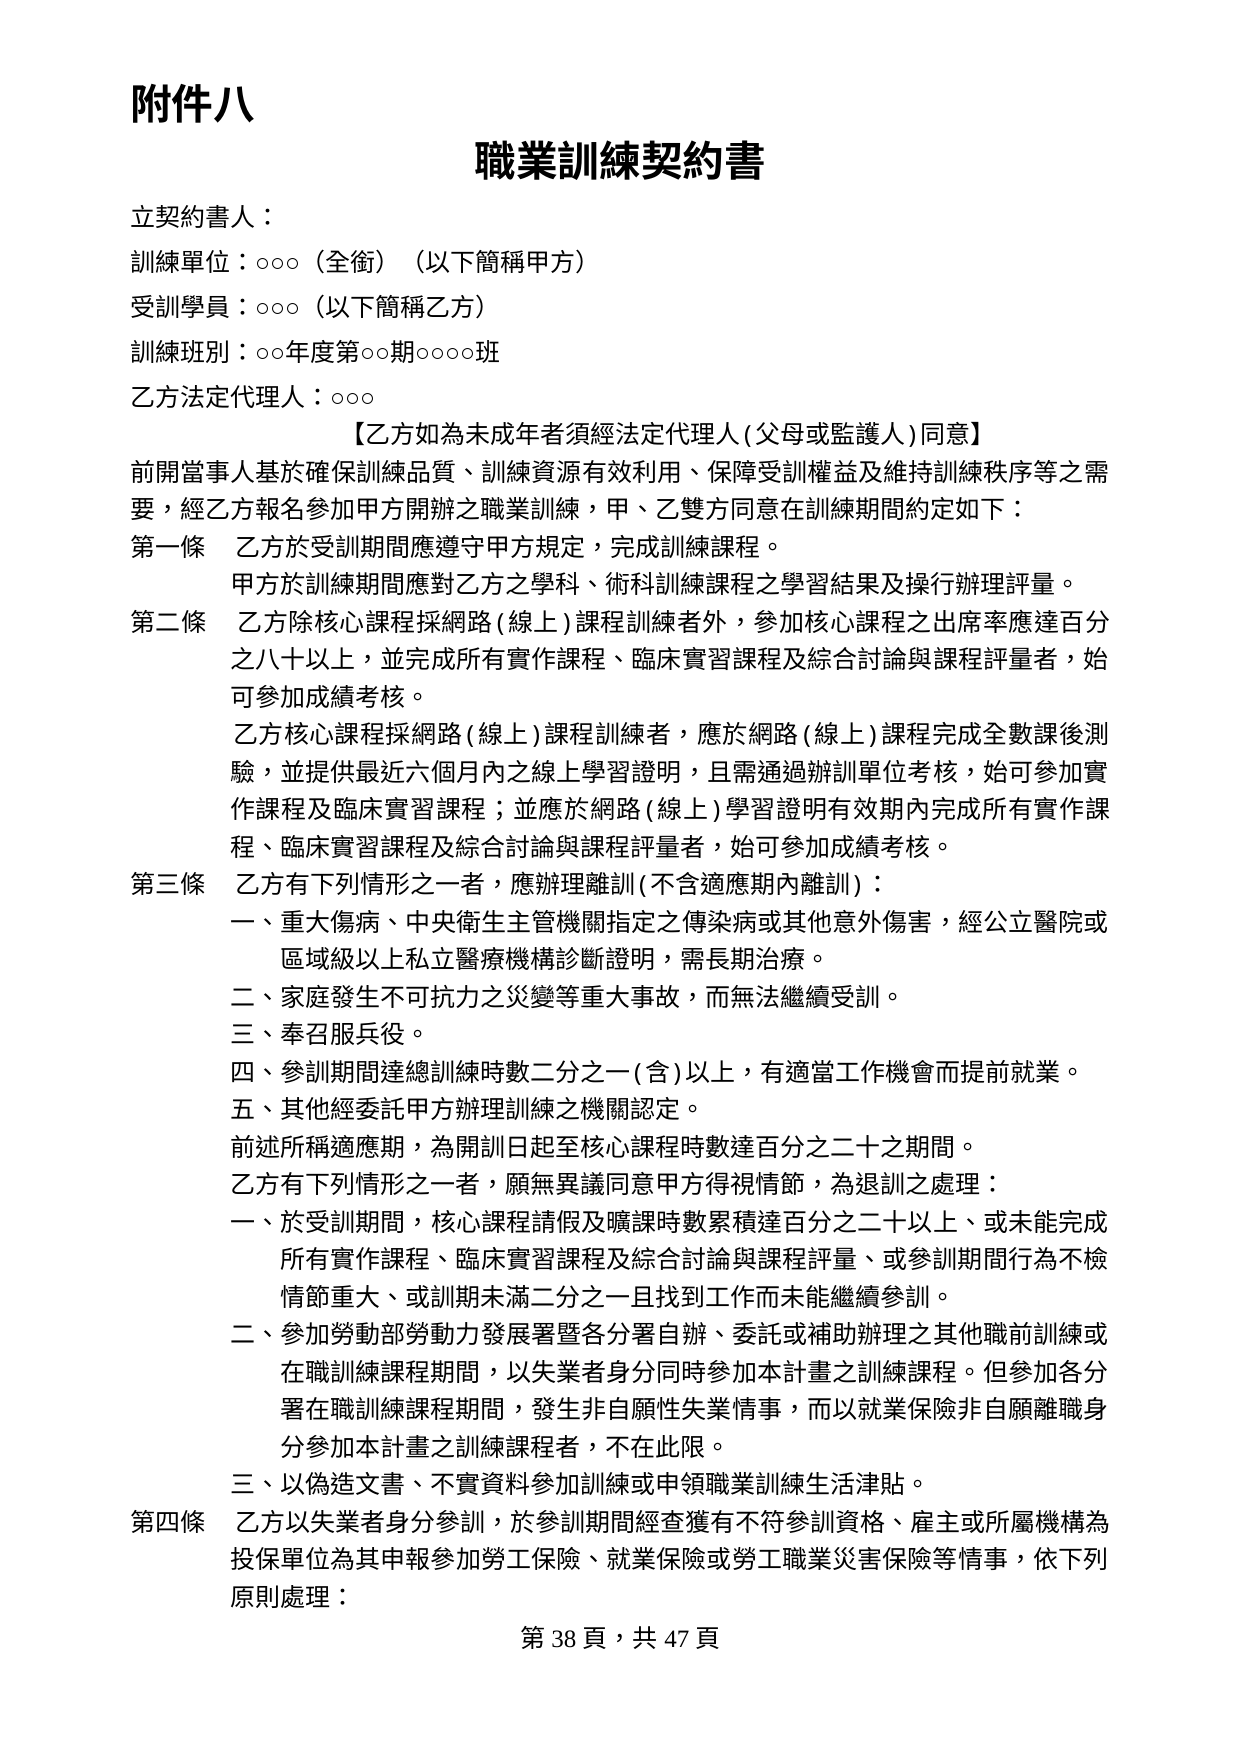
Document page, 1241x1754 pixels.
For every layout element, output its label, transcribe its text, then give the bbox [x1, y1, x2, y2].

text 附件八 [130, 75, 1110, 132]
text 訓練班別：○○年度第○○期○○○○班 [130, 331, 1110, 368]
text 乙方核心課程採網路(線上)課程訓練者，應於網路(線上)課程完成全數課後測驗，並提供最近六個月內之線上學習證明，且需通過辦訓單位考核，始可參加實作課程及臨床實習課程；並應於網路(線上)學習證明有效期內完成所有實作課程、臨床實習課程及綜合討論與課程評量者，始可參加成績考核。 [230, 713, 1110, 863]
text 立契約書人： [130, 196, 1110, 233]
text 三、以偽造文書、不實資料參加訓練或申領職業訓練生活津貼。 [230, 1463, 1110, 1501]
text 甲方於訓練期間應對乙方之學科、術科訓練課程之學習結果及操行辦理評量。 [230, 563, 1110, 601]
text 一、重大傷病、中央衛生主管機關指定之傳染病或其他意外傷害，經公立醫院或區域級以上私立醫療機構診斷證明，需長期治療。 [230, 901, 1110, 976]
text 乙方有下列情形之一者，願無異議同意甲方得視情節，為退訓之處理： [230, 1163, 1110, 1201]
text 第三條 乙方有下列情形之一者，應辦理離訓(不含適應期內離訓)： [130, 863, 1110, 901]
text 第一條 乙方於受訓期間應遵守甲方規定，完成訓練課程。 [130, 526, 1110, 563]
text 前開當事人基於確保訓練品質、訓練資源有效利用、保障受訓權益及維持訓練秩序等之需要，經乙方報名參加甲方開辦之職業訓練，甲、乙雙方同意在訓練期間約定如下： [130, 451, 1110, 526]
text 第二條 乙方除核心課程採網路(線上)課程訓練者外，參加核心課程之出席率應達百分之八十以上，並完成所有實作課程、臨床實習課程及綜合討論與課程評量者，始可參加成績考核。 [130, 601, 1110, 713]
text 第四條 乙方以失業者身分參訓，於參訓期間經查獲有不符參訓資格、雇主或所屬機構為投保單位為其申報參加勞工保險、就業保險或勞工職業災害保險等情事，依下列原則處理： [130, 1501, 1110, 1613]
text 訓練單位：○○○（全銜）（以下簡稱甲方） [130, 241, 1110, 278]
text 前述所稱適應期，為開訓日起至核心課程時數達百分之二十之期間。 [230, 1126, 1110, 1163]
text 二、參加勞動部勞動力發展署暨各分署自辦、委託或補助辦理之其他職前訓練或在職訓練課程期間，以失業者身分同時參加本計畫之訓練課程。但參加各分署在職訓練課程期間，發生非自願性失業情事，而以就業保險非自願離職身分參加本計畫之訓練課程者，不在此限。 [230, 1313, 1110, 1463]
text 四、參訓期間達總訓練時數二分之一(含)以上，有適當工作機會而提前就業。 [230, 1051, 1110, 1088]
text 一、於受訓期間，核心課程請假及曠課時數累積達百分之二十以上、或未能完成所有實作課程、臨床實習課程及綜合討論與課程評量、或參訓期間行為不檢情節重大、或訓期未滿二分之一且找到工作而未能繼續參訓。 [230, 1201, 1110, 1313]
text 二、家庭發生不可抗力之災變等重大事故，而無法繼續受訓。 [230, 976, 1110, 1013]
text 職業訓練契約書 [130, 132, 1110, 188]
text 受訓學員：○○○（以下簡稱乙方） [130, 286, 1110, 323]
text 五、其他經委託甲方辦理訓練之機關認定。 [230, 1088, 1110, 1126]
text 乙方法定代理人：○○○ 【乙方如為未成年者須經法定代理人(父母或監護人)同意】 [130, 376, 1110, 451]
text 三、奉召服兵役。 [230, 1013, 1110, 1051]
